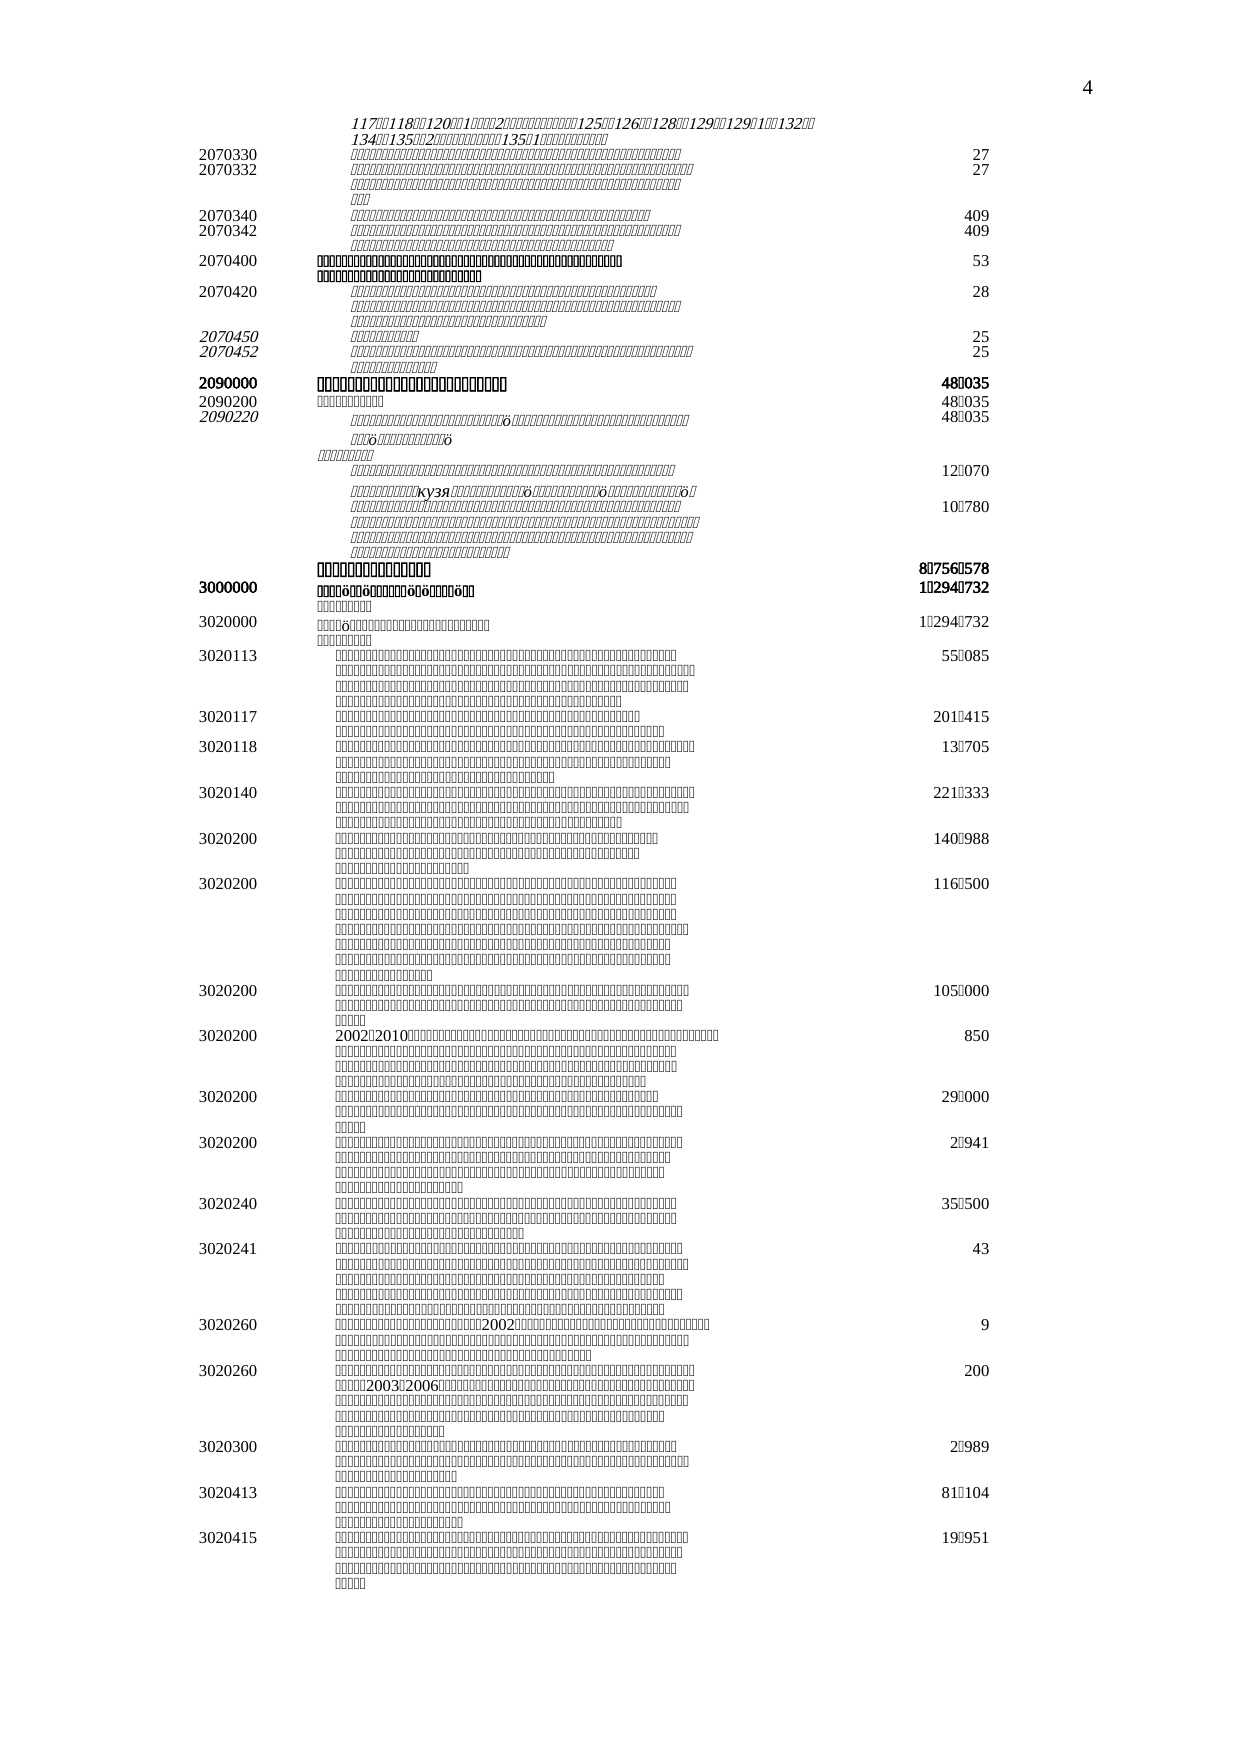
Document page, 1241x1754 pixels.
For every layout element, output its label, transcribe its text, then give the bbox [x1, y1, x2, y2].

table_cell    [306, 787, 882, 833]
table_cell [882, 449, 1000, 464]
table_cell     [306, 1030, 882, 1091]
table_cell  [882, 1243, 1000, 1319]
table_cell [1000, 346, 1105, 377]
table_cell  [882, 411, 1000, 449]
table_cell    [306, 1091, 882, 1137]
table_cell [188, 465, 306, 501]
table_cell [1000, 741, 1105, 787]
table_cell  [188, 878, 306, 985]
table_cell  [188, 331, 306, 346]
table_cell [1000, 501, 1105, 562]
table_cell  [188, 616, 306, 635]
table_cell [882, 635, 1000, 650]
table_cell    [306, 833, 882, 878]
table_cell     [306, 650, 882, 711]
table_cell [1000, 600, 1105, 616]
table_cell    [306, 164, 882, 209]
table_cell  [188, 650, 306, 711]
table_cell  [882, 1365, 1000, 1441]
table_cell [1000, 833, 1105, 878]
table_cell  [882, 209, 1000, 224]
table_cell  [882, 377, 1000, 396]
table_cell  [306, 600, 882, 616]
table_cell  [882, 149, 1000, 164]
table_cell [1000, 1365, 1105, 1441]
table_cell  [188, 1319, 306, 1365]
table_cell  [882, 331, 1000, 346]
table_cell  [882, 985, 1000, 1030]
table_cell [1000, 411, 1105, 449]
table_cell ööööö [306, 581, 882, 600]
table_cell [1000, 1137, 1105, 1198]
table_cell    [306, 1198, 882, 1243]
table_cell  [882, 787, 1000, 833]
table_cell  [882, 562, 1000, 581]
table_cell [1000, 1030, 1105, 1091]
table_cell        [306, 878, 882, 985]
table_cell  [188, 985, 306, 1030]
table_cell  [306, 377, 882, 396]
table_cell     [306, 1137, 882, 1198]
table_cell  [306, 449, 882, 464]
table_cell [1000, 255, 1105, 285]
table_cell  [882, 396, 1000, 411]
table_cell    [306, 1319, 882, 1365]
table_cell  [188, 255, 306, 285]
table_cell [1000, 1243, 1105, 1319]
table_cell  [306, 149, 882, 164]
table_cell  [882, 1030, 1000, 1091]
table_cell  [882, 1091, 1000, 1137]
table_cell ö öö [306, 411, 882, 449]
table_cell [1000, 225, 1105, 255]
table_cell [882, 600, 1000, 616]
table_cell  [882, 225, 1000, 255]
table_cell [1000, 331, 1105, 346]
table_cell [188, 600, 306, 616]
table_cell [1000, 209, 1105, 224]
table_cell    [306, 985, 882, 1030]
table_cell  [188, 396, 306, 411]
table_cell  [882, 255, 1000, 285]
table_cell [1000, 164, 1105, 209]
table_cell  [188, 1365, 306, 1441]
table_cell  [882, 1137, 1000, 1198]
table_cell [1000, 149, 1105, 164]
table_cell  [882, 581, 1000, 600]
table_cell  [188, 225, 306, 255]
table_cell  кузяööö [306, 465, 882, 501]
table_cell  [188, 1030, 306, 1091]
table_cell  [188, 164, 306, 209]
table_cell [1000, 118, 1105, 148]
table_cell ö [306, 616, 882, 635]
table_cell  [188, 1441, 306, 1487]
table_cell [1000, 985, 1105, 1030]
table_cell    [306, 285, 882, 331]
table_cell  [882, 285, 1000, 331]
table_cell [1000, 1487, 1105, 1532]
table_cell  [882, 346, 1000, 377]
table_cell      [306, 1365, 882, 1441]
table_cell  [188, 1198, 306, 1243]
table_cell  [188, 1091, 306, 1137]
table_cell  [188, 411, 306, 449]
table_cell [1000, 1091, 1105, 1137]
table_cell  [882, 711, 1000, 741]
table_cell [1000, 396, 1105, 411]
table_cell  [188, 1487, 306, 1532]
table_cell    [306, 1487, 882, 1532]
table_cell [188, 501, 306, 562]
table_cell     [306, 501, 882, 562]
table_cell  [882, 1487, 1000, 1532]
table_cell [1000, 465, 1105, 501]
table_cell [1000, 1441, 1105, 1487]
table_cell  [188, 711, 306, 741]
table_cell  [882, 1198, 1000, 1243]
table_cell [1000, 449, 1105, 464]
table_cell [1000, 562, 1105, 581]
table_cell  [882, 1319, 1000, 1365]
table_cell  [188, 377, 306, 396]
table_cell     [306, 1532, 882, 1593]
table_cell  [882, 833, 1000, 878]
table_cell [1000, 377, 1105, 396]
table_cell  [306, 562, 882, 581]
table_cell  [306, 209, 882, 224]
table_cell  [882, 501, 1000, 562]
table_cell  [188, 787, 306, 833]
table_cell   [306, 711, 882, 741]
table_cell [1000, 1319, 1105, 1365]
table_cell  [882, 1532, 1000, 1593]
table_cell  [306, 331, 882, 346]
table_cell [1000, 650, 1105, 711]
table_cell  [882, 1441, 1000, 1487]
table_cell [188, 449, 306, 464]
table_cell  [188, 209, 306, 224]
table_cell   [306, 255, 882, 285]
table_cell  [882, 465, 1000, 501]
table_cell  [188, 1532, 306, 1593]
table_cell   [306, 225, 882, 255]
table_cell  [188, 149, 306, 164]
table_cell  [188, 1243, 306, 1319]
table_cell  [882, 616, 1000, 635]
table_cell [188, 562, 306, 581]
table_cell  [188, 833, 306, 878]
table_cell [188, 635, 306, 650]
table_cell  [882, 741, 1000, 787]
table_cell  [306, 396, 882, 411]
table_cell [1000, 878, 1105, 985]
table_cell    [306, 741, 882, 787]
table_cell  [306, 635, 882, 650]
table_cell   [306, 346, 882, 377]
table_cell [1000, 285, 1105, 331]
table_cell [1000, 635, 1105, 650]
table_cell      [306, 1243, 882, 1319]
table_cell  [188, 581, 306, 600]
table_cell [1000, 787, 1105, 833]
table_cell  [882, 878, 1000, 985]
table_cell [1000, 616, 1105, 635]
table_cell  [882, 164, 1000, 209]
table_cell [1000, 1532, 1105, 1593]
table_cell  [188, 285, 306, 331]
table_cell [1000, 581, 1105, 600]
table_cell    [306, 1441, 882, 1487]
table_cell [188, 118, 306, 148]
table_cell  [188, 741, 306, 787]
table_cell  [882, 650, 1000, 711]
table_cell  [188, 346, 306, 377]
table_cell   [306, 118, 882, 148]
table_cell [1000, 711, 1105, 741]
table_cell [1000, 1198, 1105, 1243]
table_cell [882, 118, 1000, 148]
table_cell  [188, 1137, 306, 1198]
